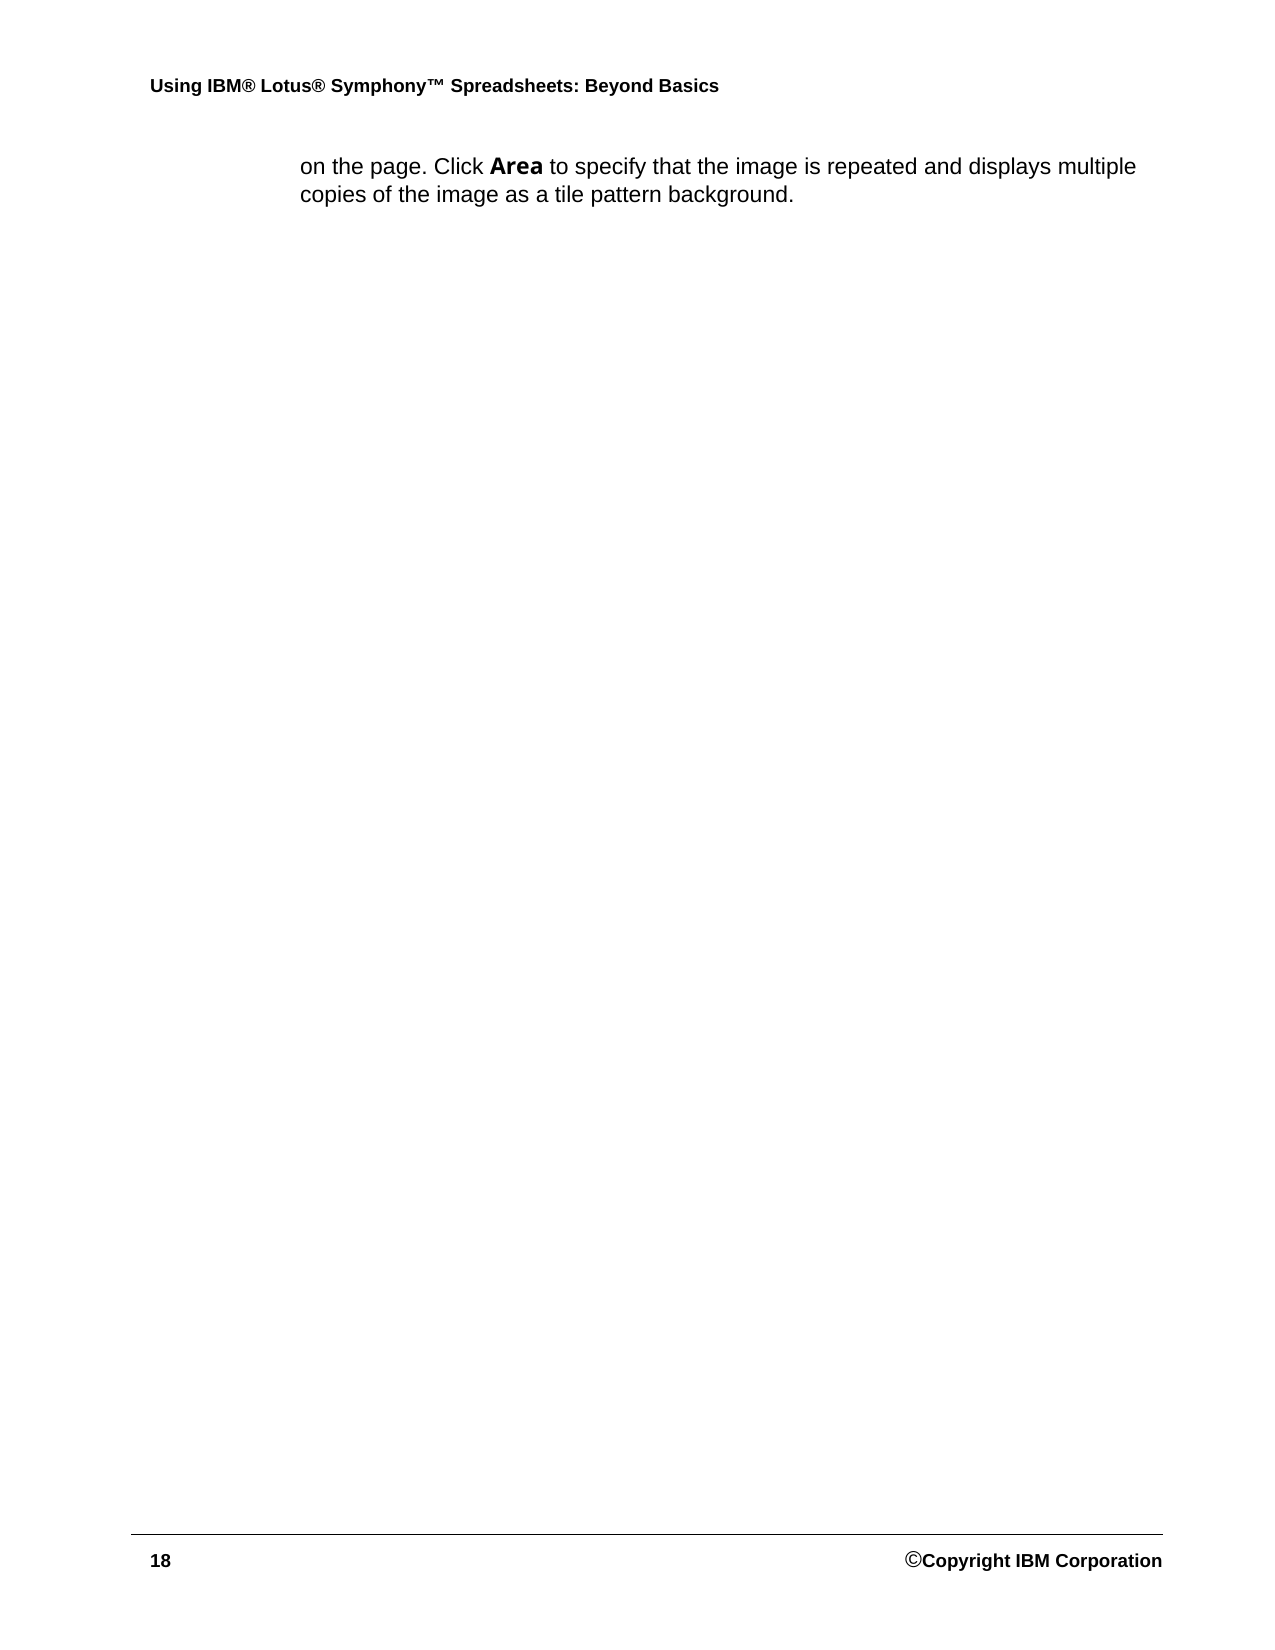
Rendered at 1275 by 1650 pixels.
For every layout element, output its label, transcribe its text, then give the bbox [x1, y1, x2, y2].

text on the page. Click Area to specify that the image is repeated and displays multiple copies of the image as a tile pattern background. [300, 150, 1162, 208]
